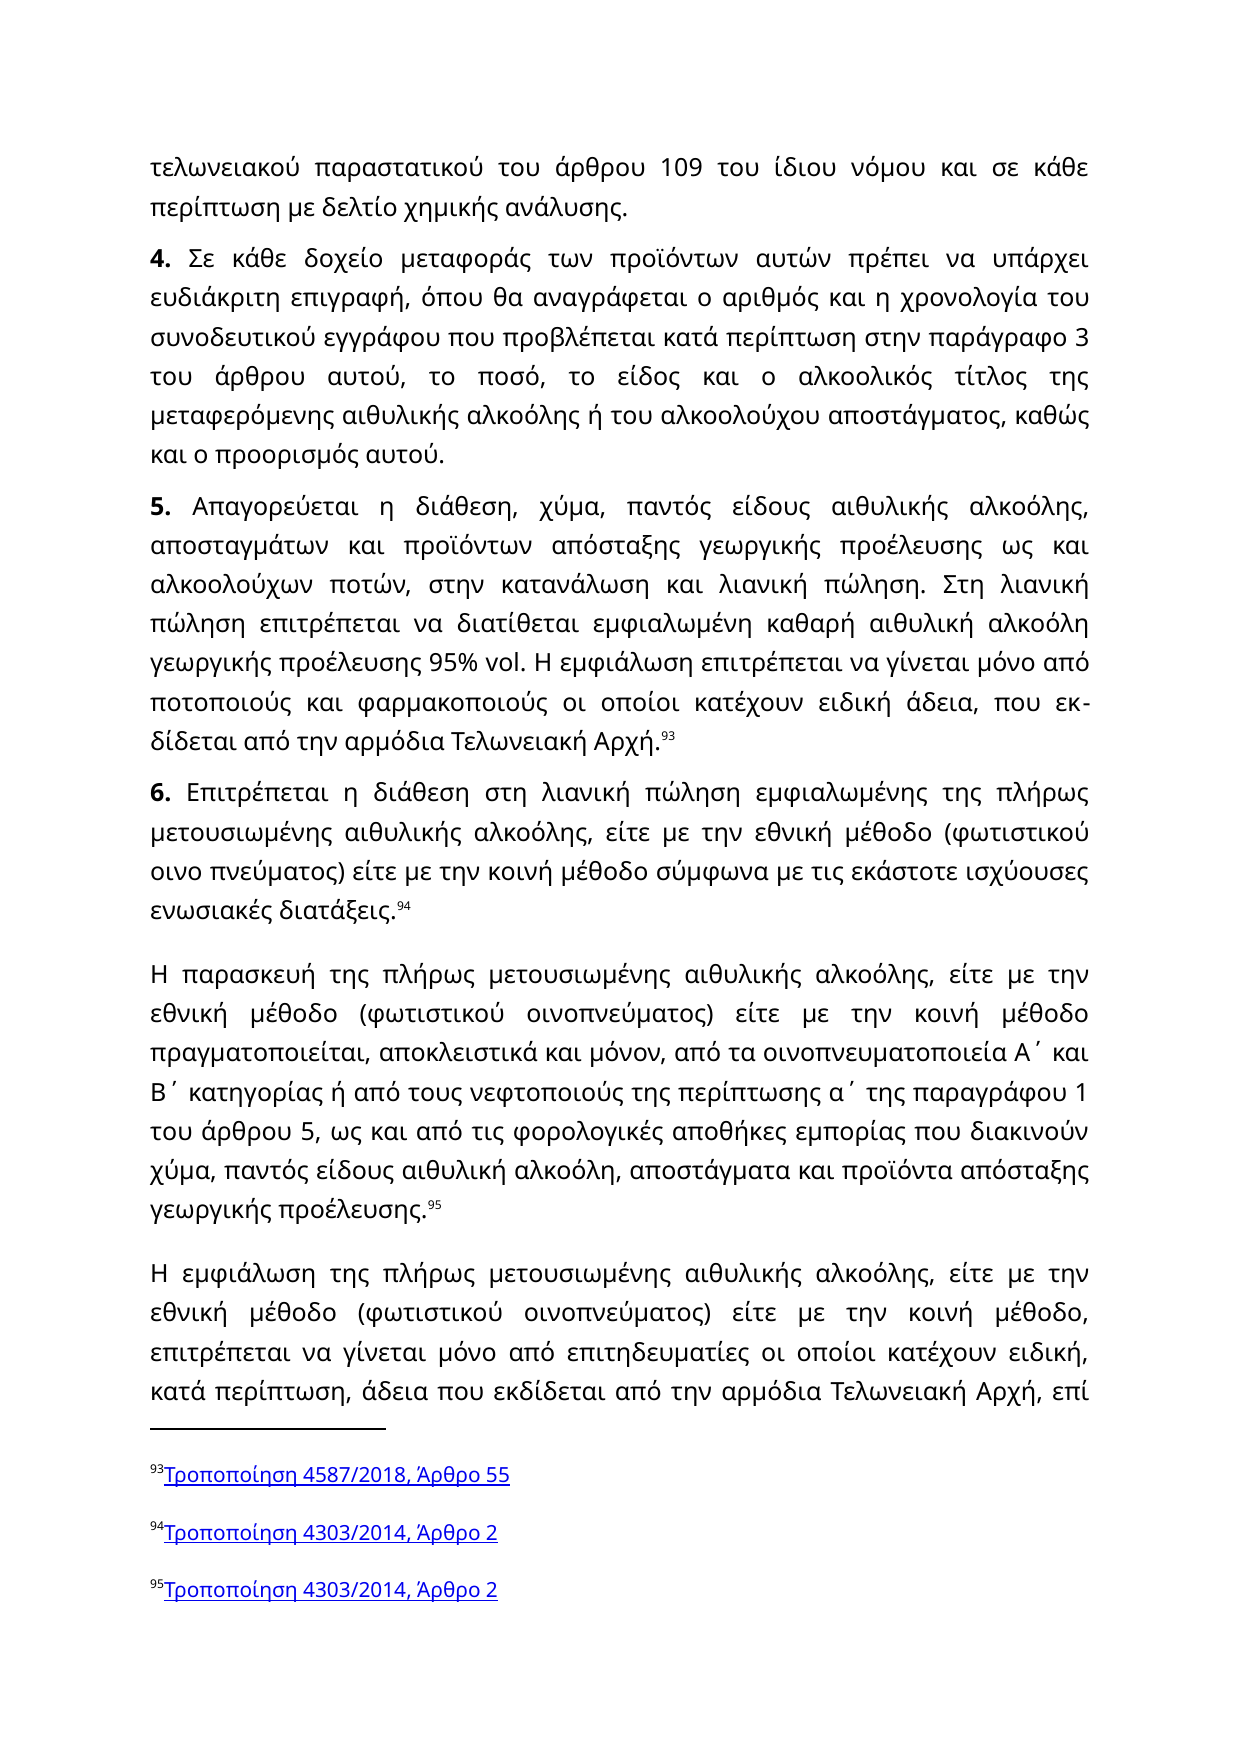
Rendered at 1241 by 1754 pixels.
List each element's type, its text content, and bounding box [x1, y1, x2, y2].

text Τροποποίηση 4303/2014, Άρθρο 2 [150, 1576, 1090, 1604]
text 5. Απαγορεύεται η διάθεση, χύμα, παντός είδους αιθυλικής αλκοόλης, αποσταγμάτων και προϊόντων απόσταξης γεωργικής προέλευσης ως και αλκοολούχων ποτών, στην κατανάλωση και λιανική πώληση. Στη λιανική πώληση επιτρέπεται να διατίθεται εμφιαλωμένη καθαρή αιθυλική αλκοόλη γεωργικής προέλευσης 95% vol. Η εμφιάλωση επι­τρέπεται να γίνεται μόνο από ποτοποιούς και φαρμακοποιούς οι οποίοι κατέχουν ειδική άδεια, που εκ­δίδεται από την αρμόδια Τελωνειακή Αρχή. [150, 488, 1090, 757]
text τελωνειακού παραστατικού του άρθρου 109 του ίδιου νόμου και σε κάθε περίπτωση με δελτίο χημικής ανάλυσης. [150, 150, 1090, 223]
text Η παρασκευή της πλήρως μετουσιωμένης αιθυλικής αλκοόλης, είτε με την εθνική μέθοδο (φωτιστικού οινοπνεύματος) είτε με την κοινή μέθοδο πραγματοποιείται, αποκλειστικά και μόνον, από τα οινοπνευματοποιεία Α΄ και Β΄ κατηγορίας ή από τους νεφτοποιούς της περίπτωσης α΄ της παραγράφου 1 του άρθρου 5, ως και από τις φορολογικές αποθήκες εμπορίας που διακινούν χύμα, παντός είδους αιθυλική αλκοόλη, αποστάγματα και προϊόντα απόσταξης γεωργικής προέλευσης. [150, 957, 1090, 1226]
text Η εμφιάλωση της πλήρως μετουσιωμένης αιθυλικής αλκοόλης, είτε με την εθνική μέθοδο (φωτιστικού οινοπνεύματος) είτε με την κοινή μέθοδο, επιτρέπεται να γίνεται μόνο από επιτηδευματίες οι οποίοι κατέχουν ειδική, κατά περίπτωση, άδεια που εκδίδεται από την αρμόδια Τελωνειακή Αρχή, επί [150, 1256, 1090, 1407]
text 6. Επιτρέπεται η διάθεση στη λιανική πώληση εμφιαλωμένης της πλήρως μετουσιωμένης αιθυλικής αλκοόλης, είτε με την εθνική μέθοδο (φωτιστικού οινο πνεύματος) είτε με την κοινή μέθοδο σύμφωνα με τις εκάστοτε ισχύουσες ενωσιακές διατάξεις. [150, 775, 1090, 927]
text Τροποποίηση 4303/2014, Άρθρο 2 [150, 1518, 1090, 1546]
text 4. Σε κάθε δοχείο μεταφοράς των προϊόντων αυτών πρέπει να υπάρχει ευδιάκριτη επιγραφή, όπου θα ανα­γράφεται ο αριθμός και η χρονολογία του συνοδευτικού εγγράφου που προβλέπεται κατά περίπτωση στην παράγραφο 3 του άρθρου αυτού, το ποσό, το είδος και ο αλκοολικός τίτλος της μεταφερόμενης αιθυλικής αλκοόλης ή του αλκοολούχου αποστάγματος, καθώς και ο προορι­σμός αυτού. [150, 241, 1090, 471]
text Τροποποίηση 4587/2018, Άρθρο 55 [150, 1460, 1090, 1489]
